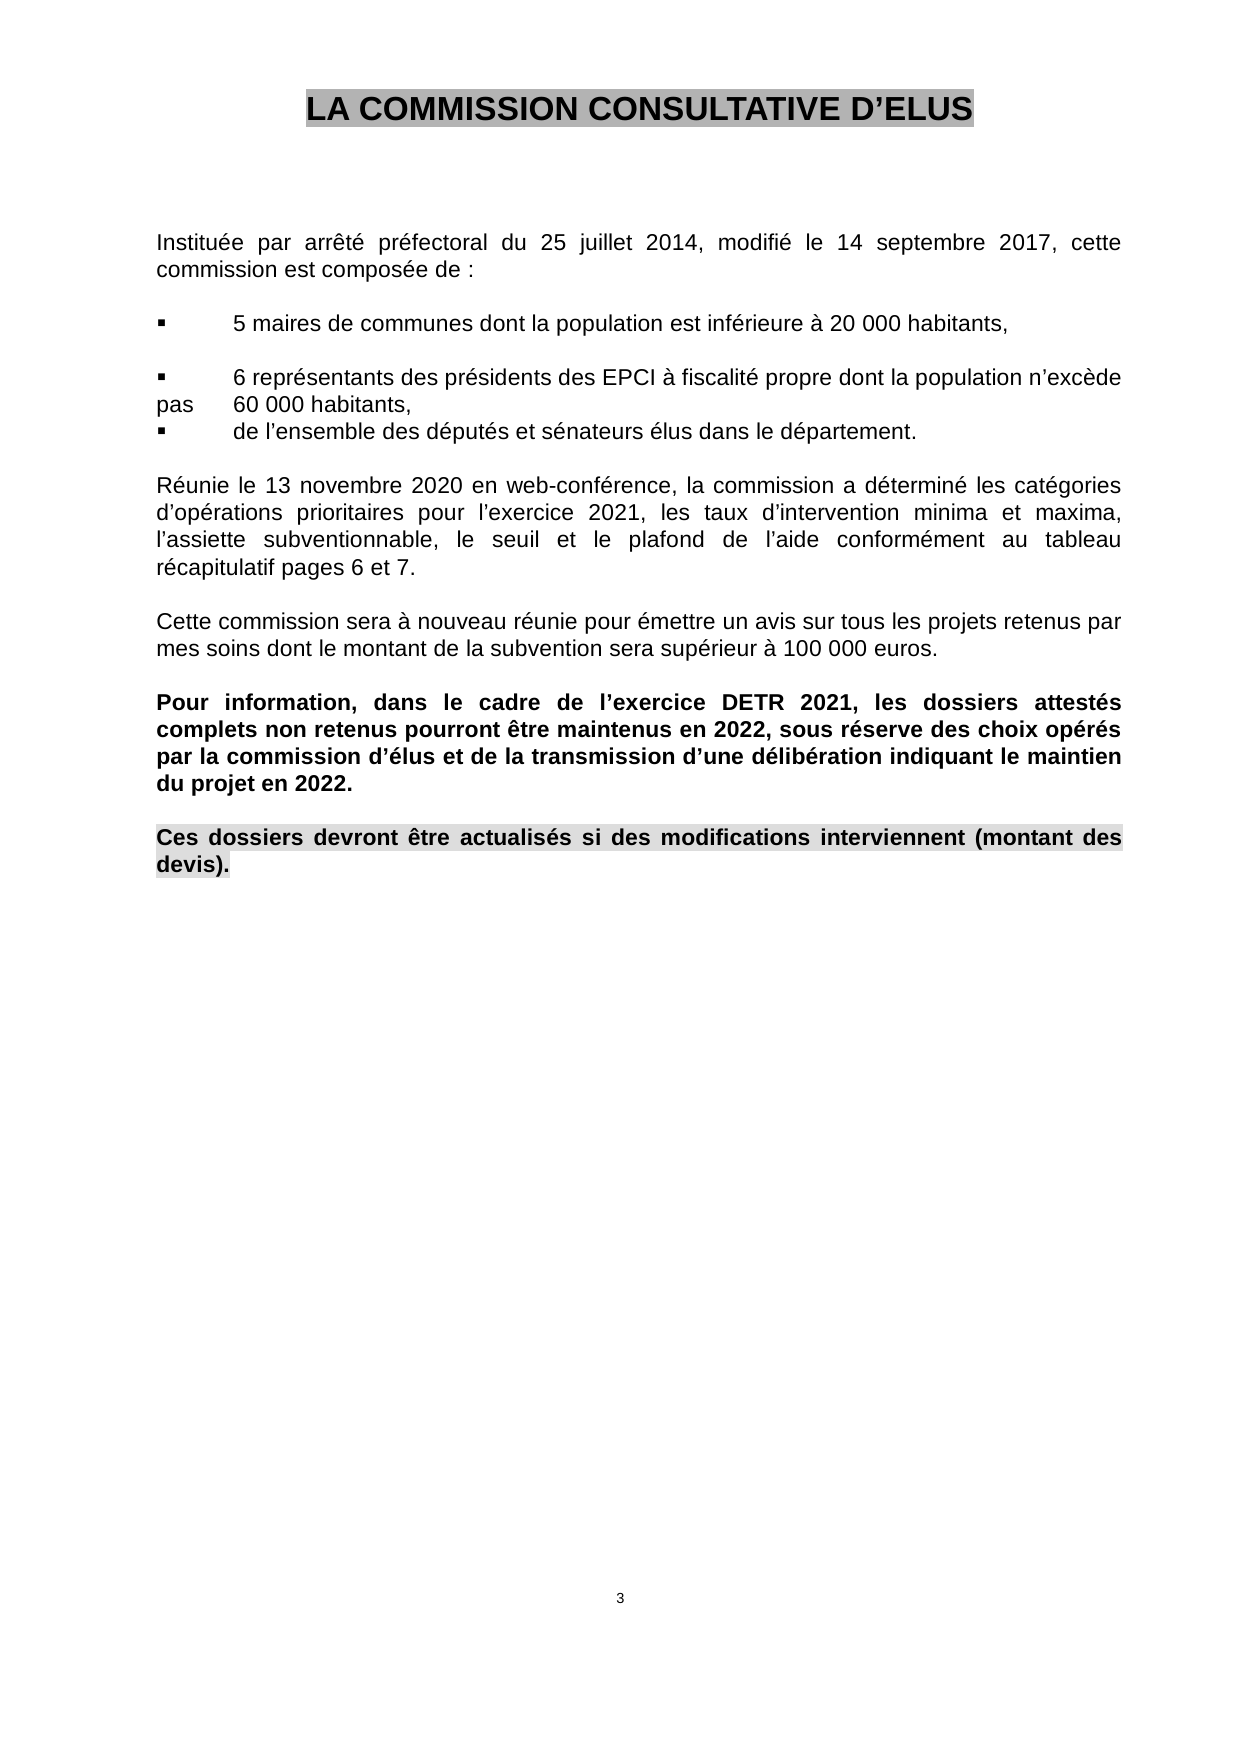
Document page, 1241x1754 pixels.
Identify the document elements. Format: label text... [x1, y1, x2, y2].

text Pour information, dans le cadre de l’exercice DETR 2021, les dossiers attestés complets non retenus pourront être maintenus en 2022, sous réserve des choix opérés par la commission d’élus et de la transmission d’une délibération indiquant le maintien du projet en 2022. [156, 688, 1123, 797]
text LA COMMISSION CONSULTATIVE D’ELUS [156, 89, 1123, 127]
text  5 maires de communes dont la population est inférieure à 20 000 habitants, [156, 309, 1123, 336]
text Ces dossiers devront être actualisés si des modifications interviennent (montant des devis). [156, 824, 1123, 878]
text  de l’ensemble des députés et sénateurs élus dans le département. [156, 417, 1123, 444]
text Réunie le 13 novembre 2020 en web-conférence, la commission a déterminé les catégories d’opérations prioritaires pour l’exercice 2021, les taux d’intervention minima et maxima, l’assiette subventionnable, le seuil et le plafond de l’aide conformément au tableau récapitulatif pages 6 et 7. [156, 472, 1123, 580]
text  6 représentants des présidents des EPCI à fiscalité propre dont la population n’excède pas 60 000 habitants, [156, 363, 1123, 417]
text Cette commission sera à nouveau réunie pour émettre un avis sur tous les projets retenus par mes soins dont le montant de la subvention sera supérieur à 100 000 euros. [156, 607, 1123, 661]
text Instituée par arrêté préfectoral du 25 juillet 2014, modifié le 14 septembre 2017, cette commission est composée de : [156, 228, 1123, 282]
